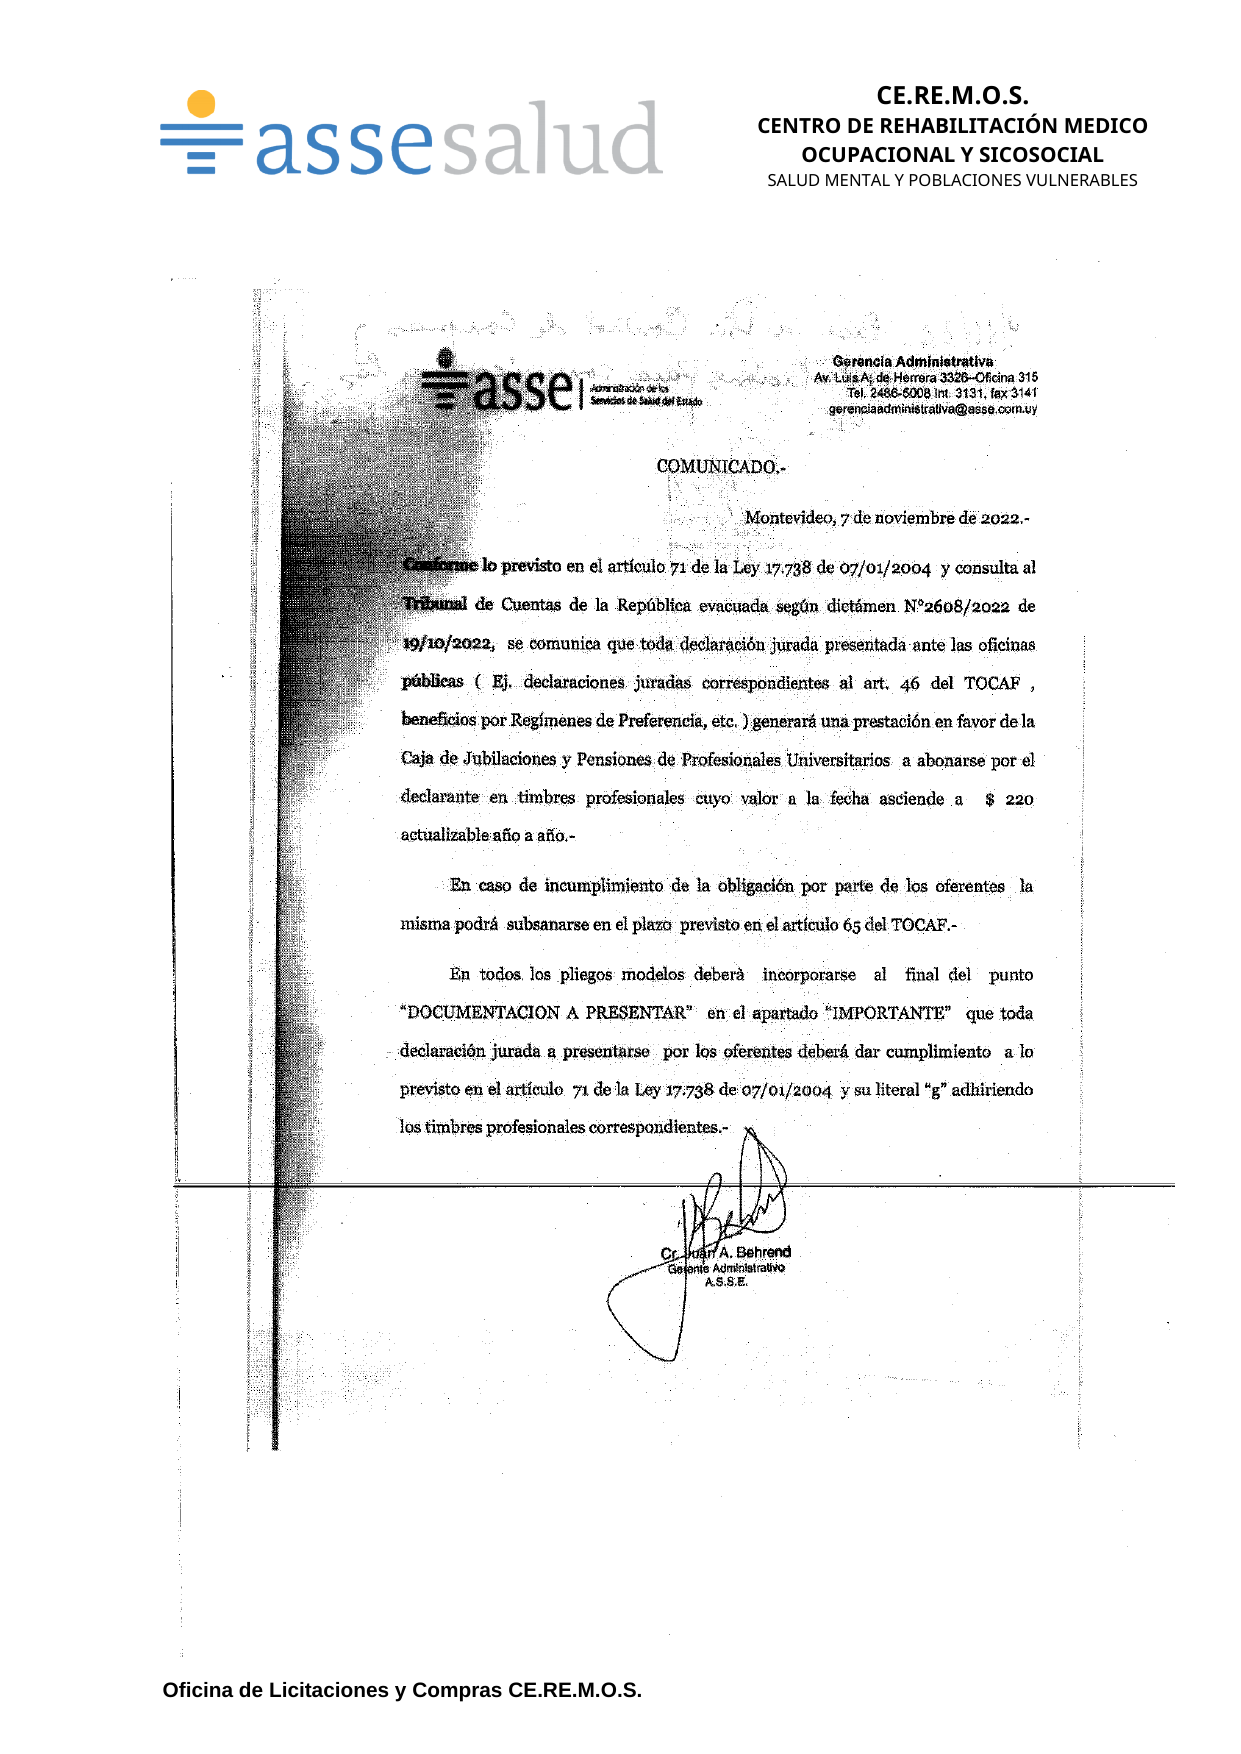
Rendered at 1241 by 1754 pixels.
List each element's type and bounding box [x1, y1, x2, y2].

picture [153, 82, 665, 194]
picture [171, 233, 1176, 1657]
